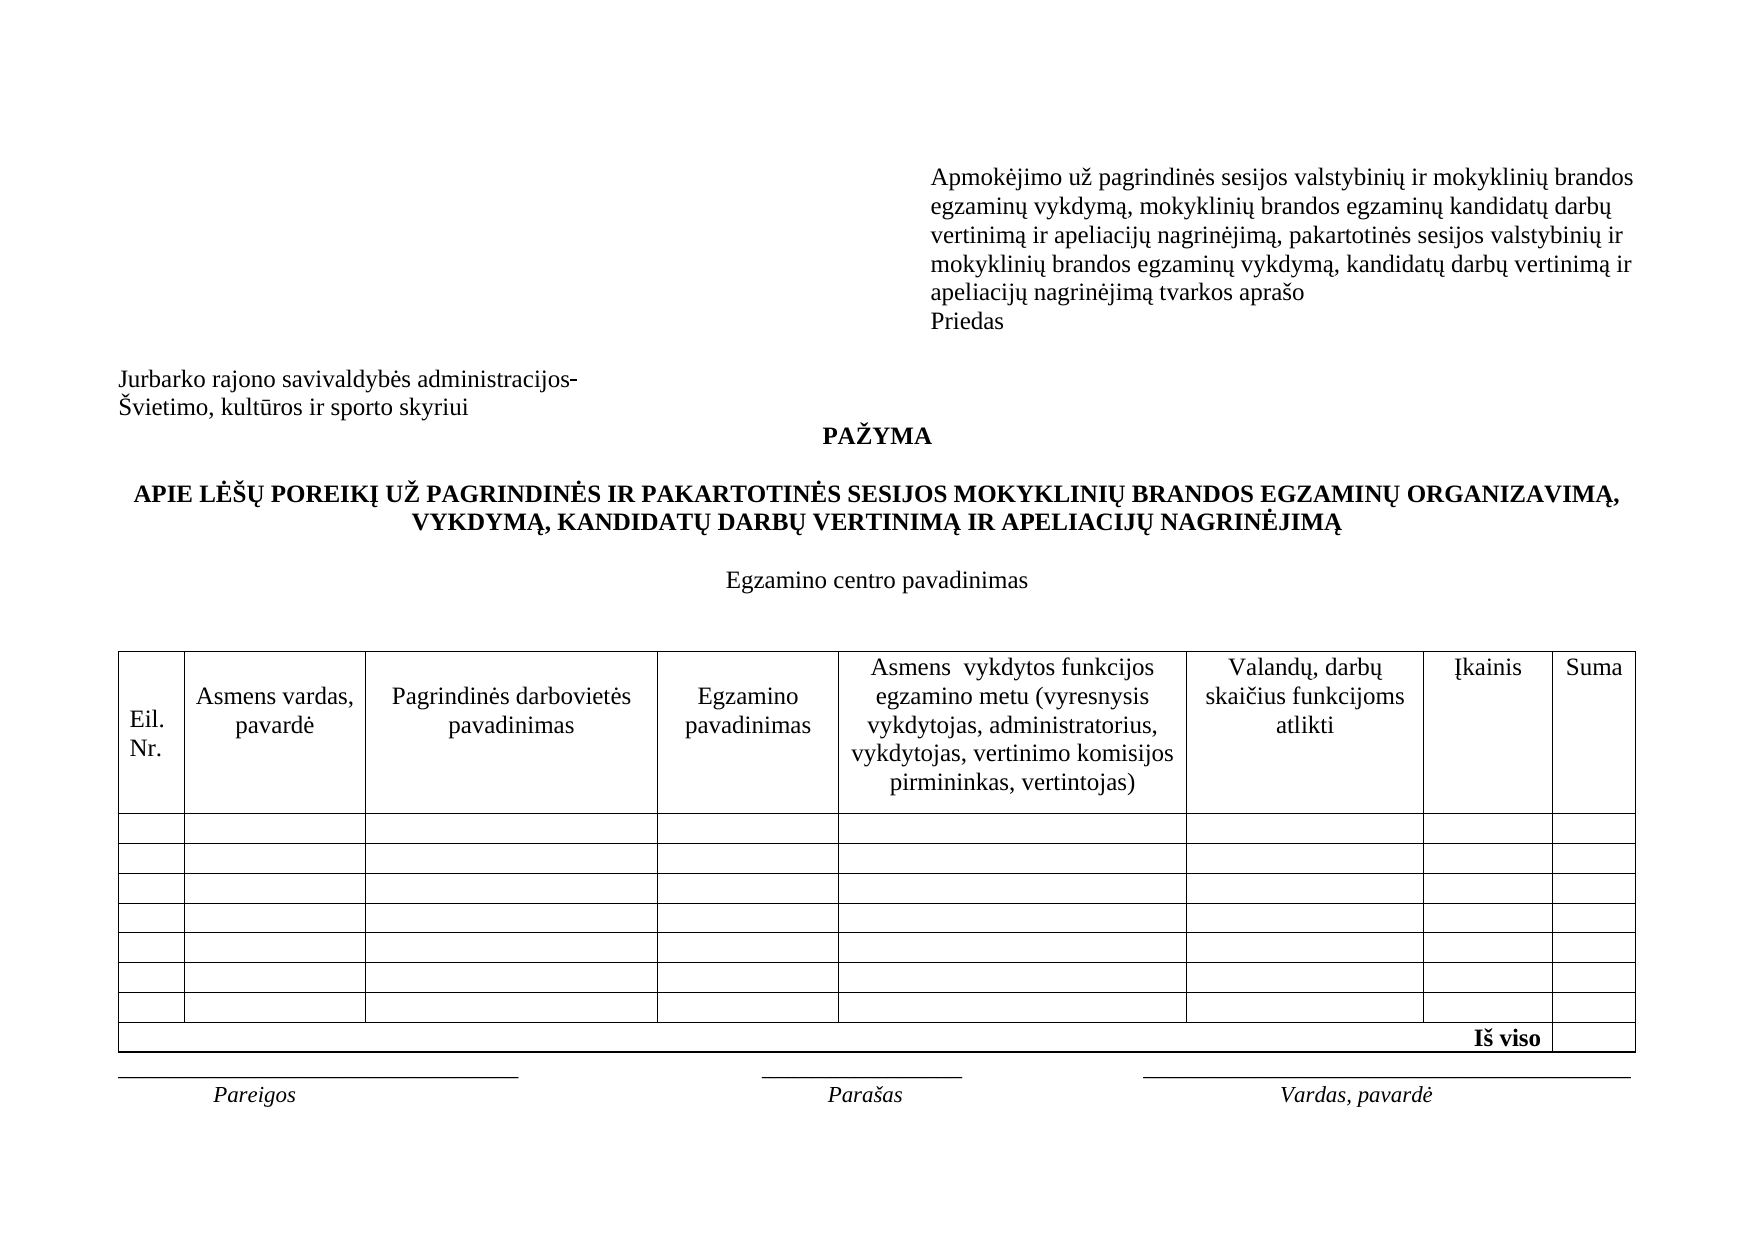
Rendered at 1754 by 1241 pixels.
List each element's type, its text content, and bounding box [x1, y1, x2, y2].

table_cell [366, 814, 657, 843]
table_cell [185, 933, 365, 962]
table_cell [1553, 814, 1635, 843]
table_cell [1187, 933, 1423, 962]
table_cell [1553, 993, 1635, 1022]
text mokyklinių brandos egzaminų vykdymą, kandidatų darbų vertinimą ir [118, 249, 1636, 277]
table_cell [658, 993, 838, 1022]
text APIE LĖŠŲ POREIKĮ UŽ PAGRINDINĖS IR PAKARTOTINĖS SESIJOS MOKYKLINIŲ BRANDOS EGZAMINŲ ORGANIZAVIMĄ, VYKDYMĄ, KANDIDATŲ DARBŲ VERTINIMĄ IR APELIACIJŲ NAGRINĖJIMĄ [118, 479, 1636, 536]
table_cell [119, 904, 184, 932]
table_cell [1424, 874, 1552, 902]
table_cell [1187, 814, 1423, 843]
table_cell [1187, 963, 1423, 992]
table_cell [1187, 844, 1423, 873]
table_cell [185, 844, 365, 873]
table_cell [1553, 904, 1635, 932]
text Egzamino centro pavadinimas [118, 565, 1636, 594]
table_header Įkainis [1424, 652, 1552, 813]
table_cell [1187, 993, 1423, 1022]
table_cell [366, 993, 657, 1022]
table_cell [658, 874, 838, 902]
table_cell [1424, 933, 1552, 962]
table_header Valandų, darbų skaičius funkcijoms atlikti [1187, 652, 1423, 813]
table_cell [658, 933, 838, 962]
text PAŽYMA [118, 421, 1636, 450]
table_cell [658, 844, 838, 873]
table_cell [839, 814, 1186, 843]
table_cell [366, 844, 657, 873]
table_cell [185, 904, 365, 932]
table_cell [185, 963, 365, 992]
text Jurbarko rajono savivaldybės administracijos [118, 364, 1636, 392]
table_cell [185, 993, 365, 1022]
table_cell [658, 814, 838, 843]
text ________________________________ ________________ _______________________________________ [118, 1053, 1636, 1081]
text Priedas [118, 306, 1636, 335]
table_cell [1424, 993, 1552, 1022]
table_cell [658, 904, 838, 932]
table_cell [1553, 1023, 1635, 1051]
table_cell [839, 874, 1186, 902]
table_cell [1187, 874, 1423, 902]
table_header Pagrindinės darbovietės pavadinimas [366, 652, 657, 813]
table_header Eil. Nr. [119, 652, 184, 813]
table_cell [839, 904, 1186, 932]
table_cell [119, 993, 184, 1022]
text apeliacijų nagrinėjimą tvarkos aprašo [118, 277, 1636, 306]
table_cell [185, 874, 365, 902]
table_cell [366, 933, 657, 962]
table_cell [366, 874, 657, 902]
table_cell [839, 933, 1186, 962]
table_cell [1424, 963, 1552, 992]
table_header Suma [1553, 652, 1635, 813]
table_cell [1424, 844, 1552, 873]
text vertinimą ir apeliacijų nagrinėjimą, pakartotinės sesijos valstybinių ir [118, 220, 1636, 249]
table_cell [119, 874, 184, 902]
text Apmokėjimo už pagrindinės sesijos valstybinių ir mokyklinių brandos [118, 162, 1636, 191]
table_cell [366, 963, 657, 992]
table_cell [1553, 963, 1635, 992]
table_cell [1553, 933, 1635, 962]
table_cell [185, 814, 365, 843]
table_cell [658, 963, 838, 992]
table_cell Iš viso [119, 1023, 1552, 1051]
table_cell [839, 963, 1186, 992]
table_cell [366, 904, 657, 932]
table_cell [1187, 904, 1423, 932]
table_cell [119, 844, 184, 873]
text egzaminų vykdymą, mokyklinių brandos egzaminų kandidatų darbų [118, 191, 1636, 220]
table_cell [119, 814, 184, 843]
table_cell [839, 993, 1186, 1022]
table_cell [1553, 874, 1635, 902]
text Švietimo, kultūros ir sporto skyriui [118, 392, 1636, 421]
table_cell [839, 844, 1186, 873]
table_header Asmens vardas, pavardė [185, 652, 365, 813]
table_cell [1424, 814, 1552, 843]
table_cell [1424, 904, 1552, 932]
table_cell [119, 933, 184, 962]
table_cell [119, 963, 184, 992]
table_header Egzamino pavadinimas [658, 652, 838, 813]
table_cell [1553, 844, 1635, 873]
table_header Asmens vykdytos funkcijos egzamino metu (vyresnysis vykdytojas, administratorius, vykdytojas, vertinimo komisijos pirmininkas, vertintojas) [839, 652, 1186, 813]
text Pareigos Parašas Vardas, pavardė [118, 1081, 1636, 1108]
